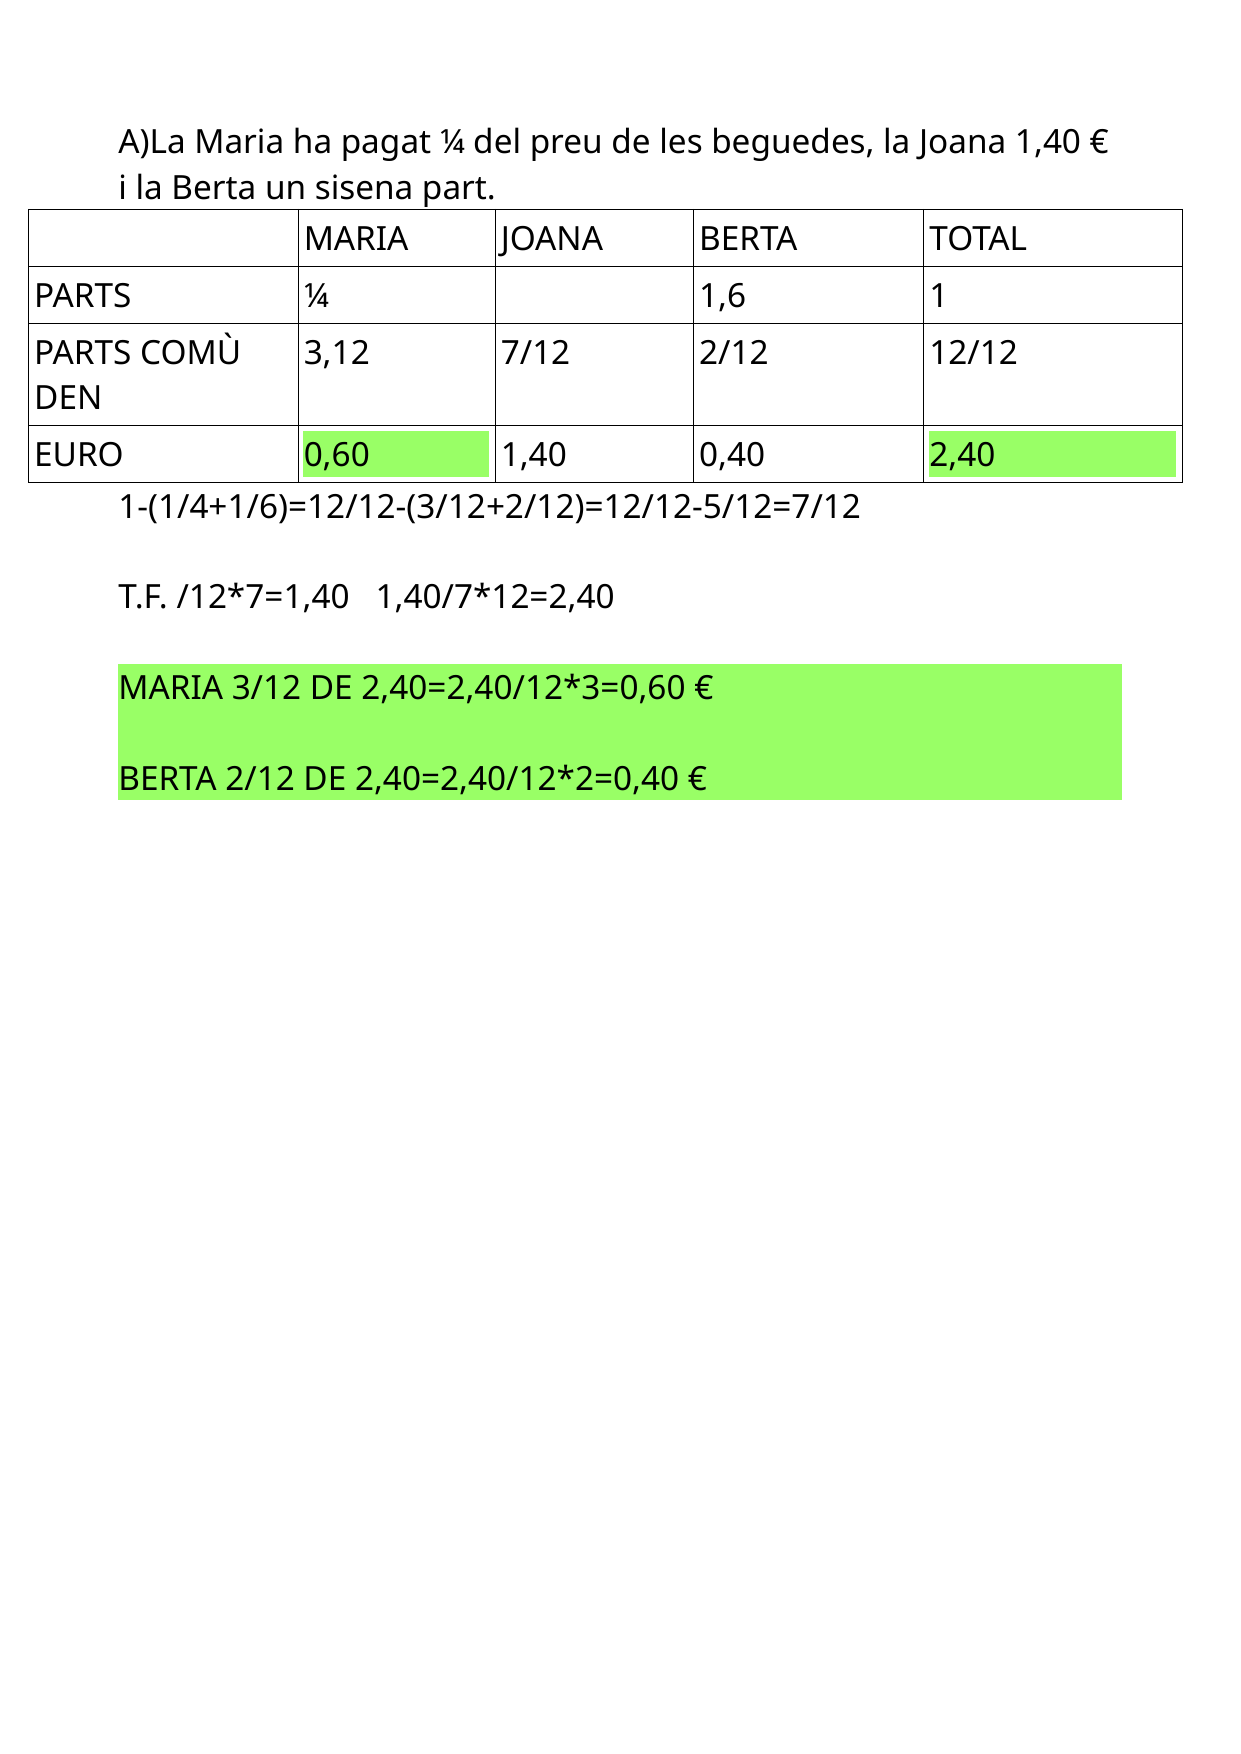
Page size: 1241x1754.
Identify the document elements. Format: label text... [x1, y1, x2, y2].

table_cell 7/12 [496, 324, 693, 425]
table_cell PARTS COMÙ DEN [29, 324, 298, 425]
table_cell PARTS [29, 267, 298, 323]
table_cell 1,40 [496, 426, 693, 482]
table_cell 1,6 [694, 267, 923, 323]
text 1-(1/4+1/6)=12/12-(3/12+2/12)=12/12-5/12=7/12 [118, 483, 1122, 528]
table_cell ¼ [299, 267, 495, 323]
text BERTA 2/12 DE 2,40=2,40/12*2=0,40 € [118, 755, 1122, 800]
table_header [29, 210, 298, 266]
table_header BERTA [694, 210, 923, 266]
table_cell 1 [924, 267, 1182, 323]
table_header TOTAL [924, 210, 1182, 266]
table_cell [496, 267, 693, 323]
text T.F. /12*7=1,40 1,40/7*12=2,40 [118, 573, 1122, 619]
text A)La Maria ha pagat ¼ del preu de les beguedes, la Joana 1,40 € i la Berta un sisena part. [118, 118, 1122, 209]
table_cell 12/12 [924, 324, 1182, 425]
table_cell 0,40 [694, 426, 923, 482]
text MARIA 3/12 DE 2,40=2,40/12*3=0,60 € [118, 664, 1122, 709]
table_header JOANA [496, 210, 693, 266]
table_cell 3,12 [299, 324, 495, 425]
table_cell 2,40 [924, 426, 1182, 482]
table_cell EURO [29, 426, 298, 482]
table_cell 0,60 [299, 426, 495, 482]
table_cell 2/12 [694, 324, 923, 425]
table_header MARIA [299, 210, 495, 266]
